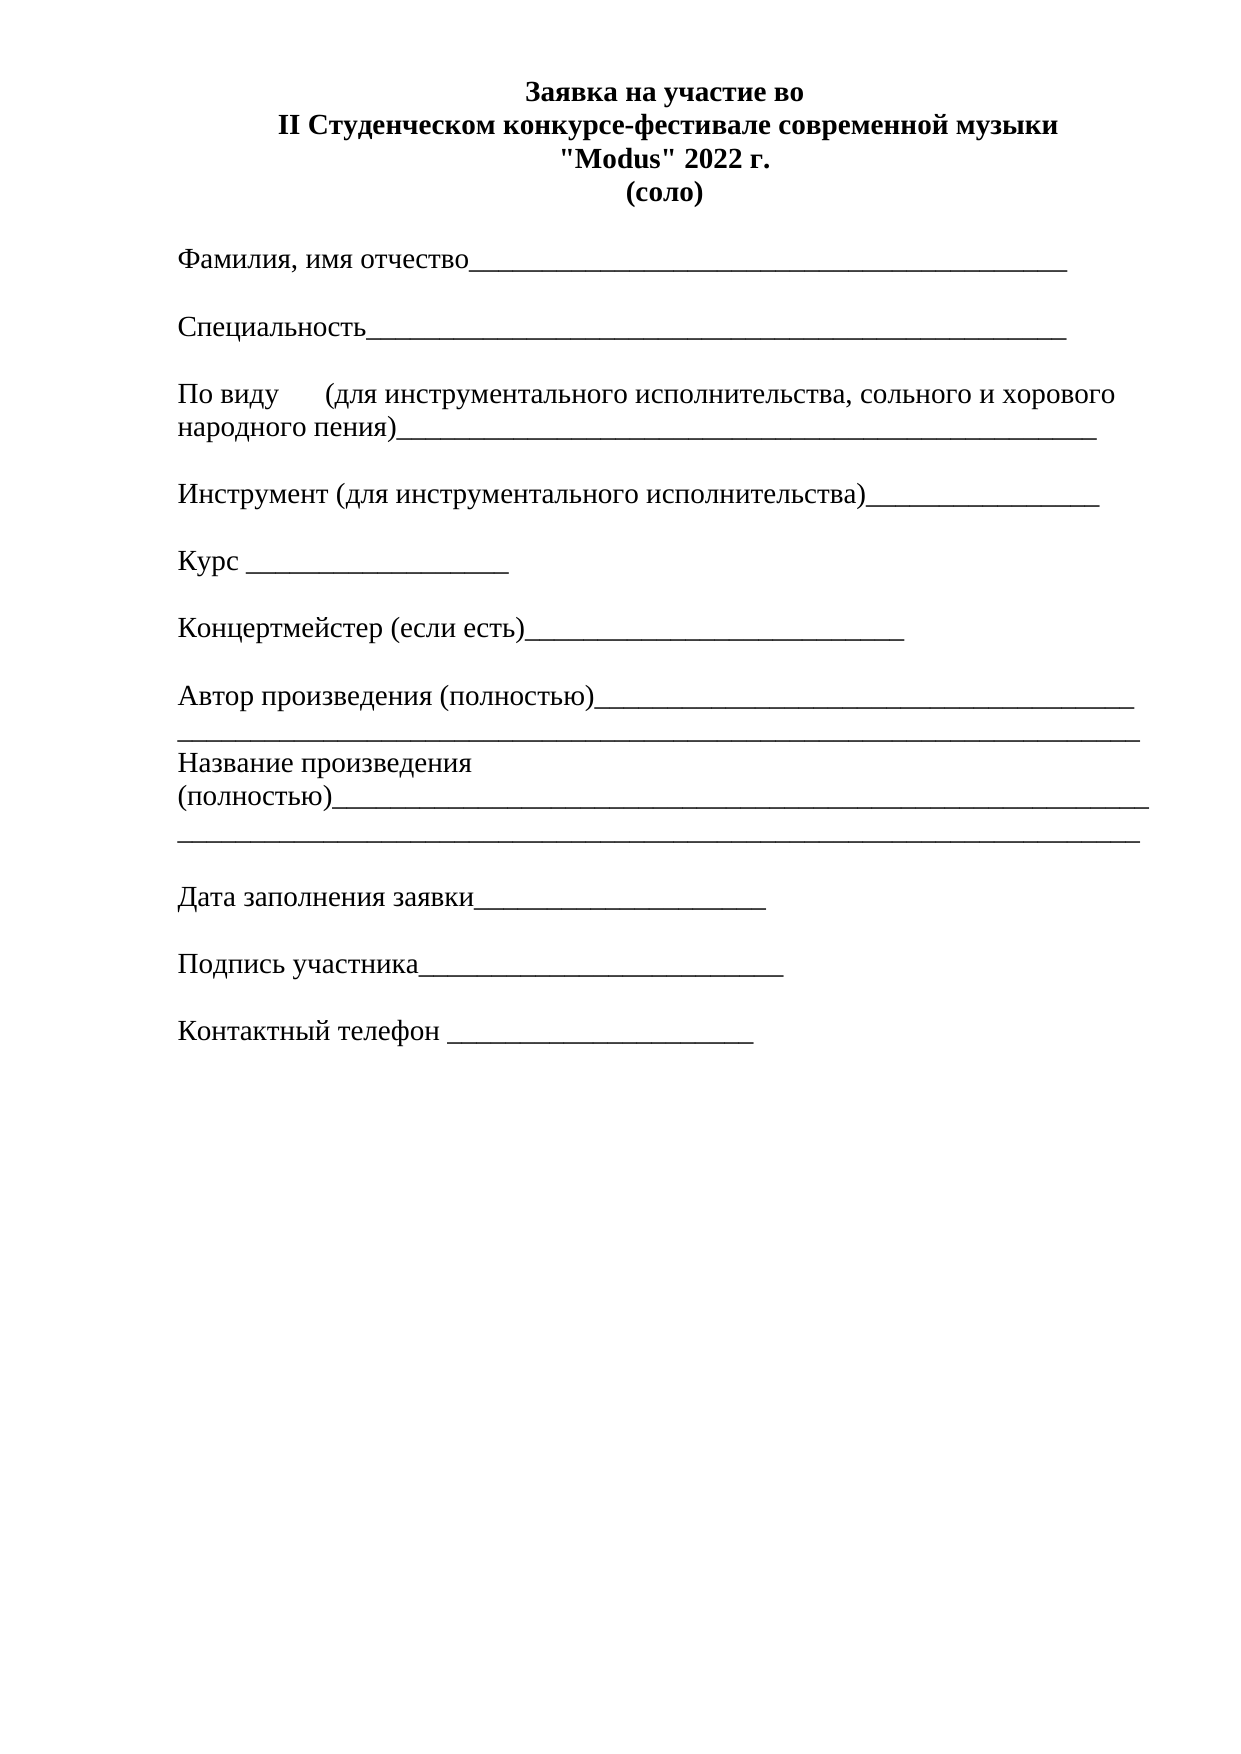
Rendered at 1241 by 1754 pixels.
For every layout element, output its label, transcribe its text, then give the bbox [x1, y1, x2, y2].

text Название произведения (полностью)________________________________________________________ __________________________________________________________________ [177, 745, 1152, 845]
text Подпись участника_________________________ [177, 946, 1152, 979]
text Курс __________________ [177, 543, 1152, 577]
text __________________________________________________________________ [177, 711, 1152, 745]
text II Студенческом конкурсе-фестивале современной музыки [177, 107, 1152, 141]
text Инструмент (для инструментального исполнительства)________________ [177, 476, 1152, 510]
text По виду (для инструментального исполнительства, сольного и хорового народного пения)________________________________________________ [177, 376, 1152, 443]
text Контактный телефон _____________________ [177, 1013, 1152, 1047]
text "Modus" 2022 г. [177, 141, 1152, 174]
text Заявка на участие во [177, 74, 1152, 107]
text Дата заполнения заявки____________________ [177, 879, 1152, 912]
text (соло) [177, 174, 1152, 208]
text Концертмейстер (если есть)__________________________ [177, 611, 1152, 644]
text Специальность________________________________________________ [177, 309, 1152, 342]
text Автор произведения (полностью)_____________________________________ [177, 678, 1152, 711]
text Фамилия, имя отчество_________________________________________ [177, 242, 1152, 275]
